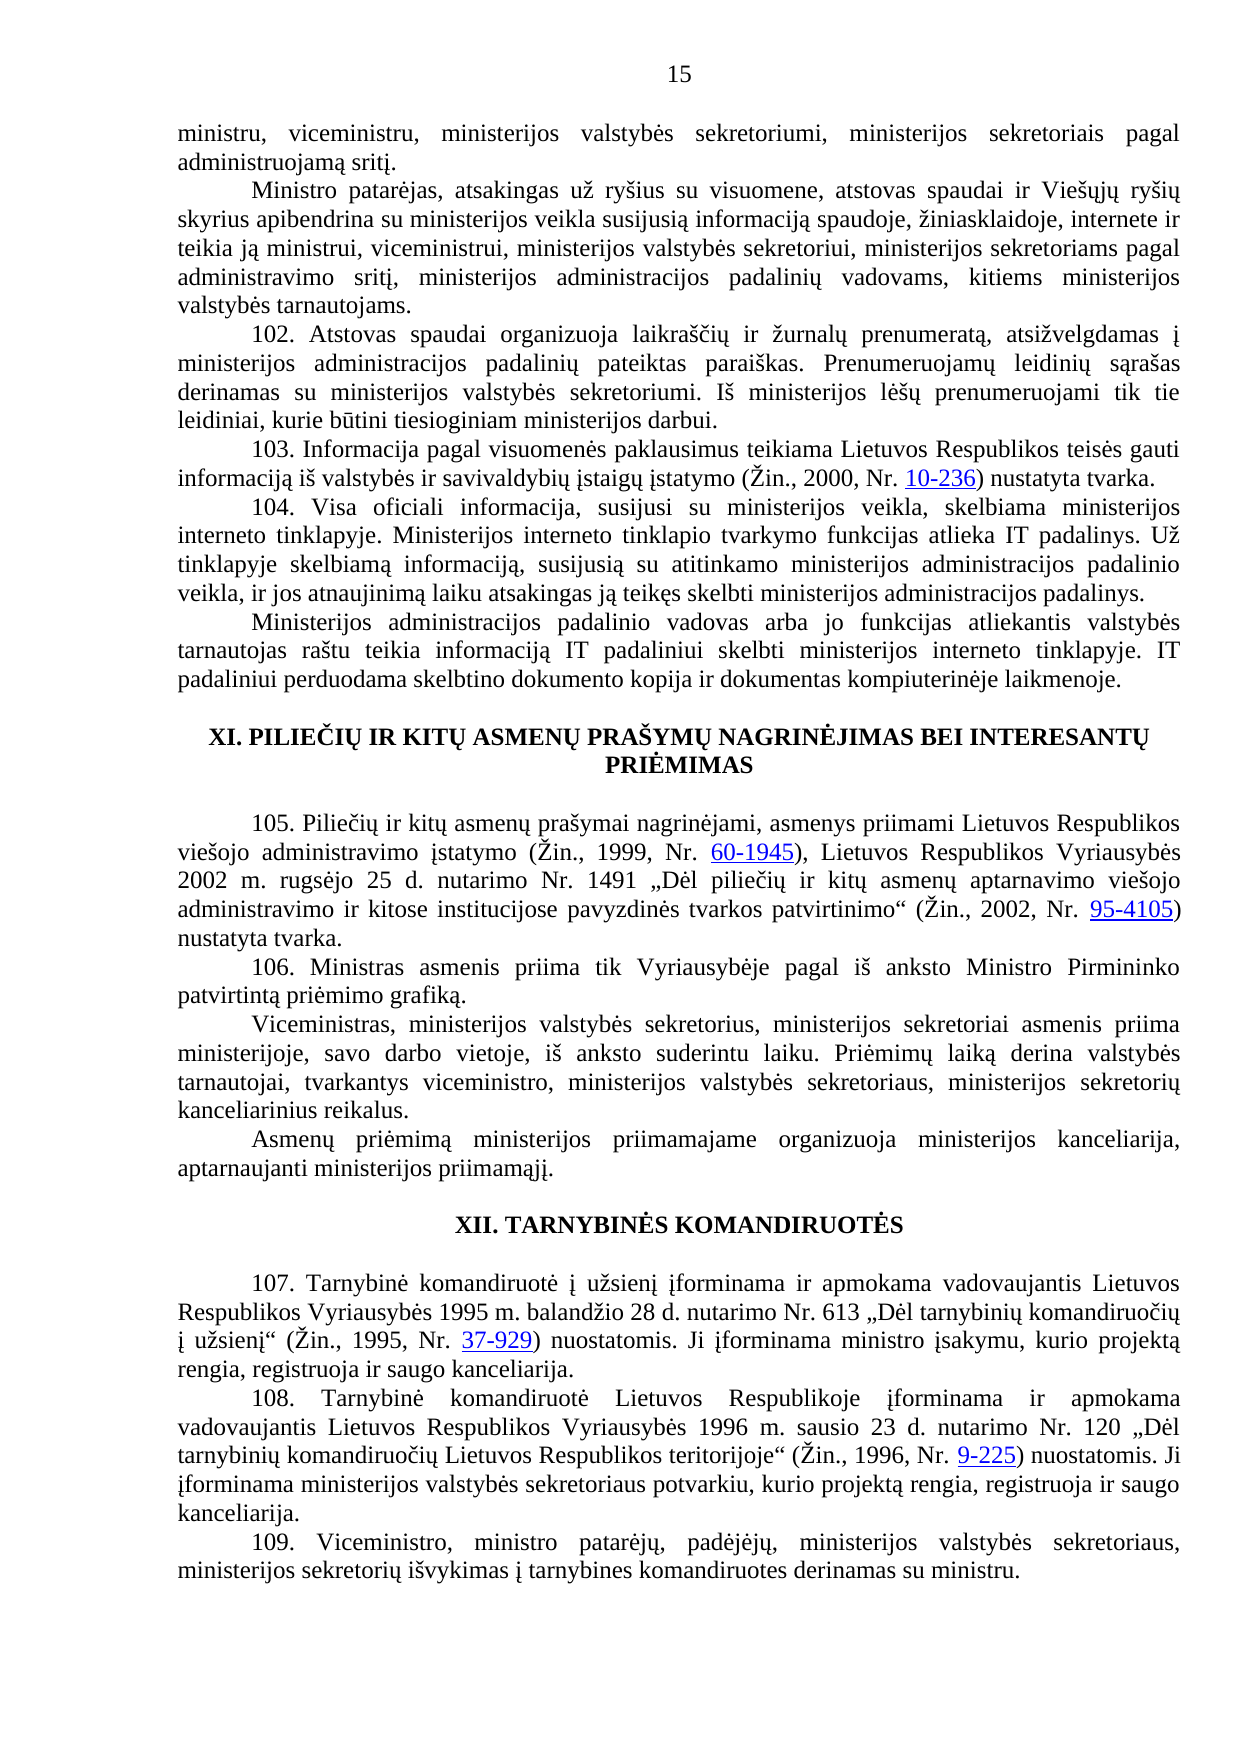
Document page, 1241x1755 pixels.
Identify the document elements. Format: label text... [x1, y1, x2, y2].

text ministru, viceministru, ministerijos valstybės sekretoriumi, ministerijos sekretoriais pagal administruojamą sritį. [177, 118, 1181, 176]
text Viceministras, ministerijos valstybės sekretorius, ministerijos sekretoriai asmenis priima ministerijoje, savo darbo vietoje, iš anksto suderintu laiku. Priėmimų laiką derina valstybės tarnautojai, tvarkantys viceministro, ministerijos valstybės sekretoriaus, ministerijos sekretorių kanceliarinius reikalus. [177, 1009, 1181, 1124]
text 107. Tarnybinė komandiruotė į užsienį įforminama ir apmokama vadovaujantis Lietuvos Respublikos Vyriausybės 1995 m. balandžio 28 d. nutarimo Nr. 613 „Dėl tarnybinių komandiruočių į užsienį“ (Žin., 1995, Nr. 37-929) nuostatomis. Ji įforminama ministro įsakymu, kurio projektą rengia, registruoja ir saugo kanceliarija. [177, 1268, 1181, 1383]
text 103. Informacija pagal visuomenės paklausimus teikiama Lietuvos Respublikos teisės gauti informaciją iš valstybės ir savivaldybių įstaigų įstatymo (Žin., 2000, Nr. 10-236) nustatyta tvarka. [177, 434, 1181, 492]
text XII. TARNYBINĖS KOMANDIRUOTĖS [177, 1211, 1181, 1239]
text 105. Piliečių ir kitų asmenų prašymai nagrinėjami, asmenys priimami Lietuvos Respublikos viešojo administravimo įstatymo (Žin., 1999, Nr. 60-1945), Lietuvos Respublikos Vyriausybės 2002 m. rugsėjo 25 d. nutarimo Nr. 1491 „Dėl piliečių ir kitų asmenų aptarnavimo viešojo administravimo ir kitose institucijose pavyzdinės tvarkos patvirtinimo“ (Žin., 2002, Nr. 95-4105) nustatyta tvarka. [177, 808, 1181, 952]
text 104. Visa oficiali informacija, susijusi su ministerijos veikla, skelbiama ministerijos interneto tinklapyje. Ministerijos interneto tinklapio tvarkymo funkcijas atlieka IT padalinys. Už tinklapyje skelbiamą informaciją, susijusią su atitinkamo ministerijos administracijos padalinio veikla, ir jos atnaujinimą laiku atsakingas ją teikęs skelbti ministerijos administracijos padalinys. [177, 492, 1181, 607]
text XI. PILIEČIŲ IR KITŲ ASMENŲ PRAŠYMŲ NAGRINĖJIMAS BEI INTERESANTŲ PRIĖMIMAS [177, 722, 1181, 779]
text 102. Atstovas spaudai organizuoja laikraščių ir žurnalų prenumeratą, atsižvelgdamas į ministerijos administracijos padalinių pateiktas paraiškas. Prenumeruojamų leidinių sąrašas derinamas su ministerijos valstybės sekretoriumi. Iš ministerijos lėšų prenumeruojami tik tie leidiniai, kurie būtini tiesioginiam ministerijos darbui. [177, 319, 1181, 434]
text Ministerijos administracijos padalinio vadovas arba jo funkcijas atliekantis valstybės tarnautojas raštu teikia informaciją IT padaliniui skelbti ministerijos interneto tinklapyje. IT padaliniui perduodama skelbtino dokumento kopija ir dokumentas kompiuterinėje laikmenoje. [177, 607, 1181, 693]
text 108. Tarnybinė komandiruotė Lietuvos Respublikoje įforminama ir apmokama vadovaujantis Lietuvos Respublikos Vyriausybės 1996 m. sausio 23 d. nutarimo Nr. 120 „Dėl tarnybinių komandiruočių Lietuvos Respublikos teritorijoje“ (Žin., 1996, Nr. 9-225) nuostatomis. Ji įforminama ministerijos valstybės sekretoriaus potvarkiu, kurio projektą rengia, registruoja ir saugo kanceliarija. [177, 1383, 1181, 1527]
text 106. Ministras asmenis priima tik Vyriausybėje pagal iš anksto Ministro Pirmininko patvirtintą priėmimo grafiką. [177, 952, 1181, 1009]
text 109. Viceministro, ministro patarėjų, padėjėjų, ministerijos valstybės sekretoriaus, ministerijos sekretorių išvykimas į tarnybines komandiruotes derinamas su ministru. [177, 1527, 1181, 1584]
text Ministro patarėjas, atsakingas už ryšius su visuomene, atstovas spaudai ir Viešųjų ryšių skyrius apibendrina su ministerijos veikla susijusią informaciją spaudoje, žiniasklaidoje, internete ir teikia ją ministrui, viceministrui, ministerijos valstybės sekretoriui, ministerijos sekretoriams pagal administravimo sritį, ministerijos administracijos padalinių vadovams, kitiems ministerijos valstybės tarnautojams. [177, 176, 1181, 319]
text Asmenų priėmimą ministerijos priimamajame organizuoja ministerijos kanceliarija, aptarnaujanti ministerijos priimamąjį. [177, 1124, 1181, 1182]
